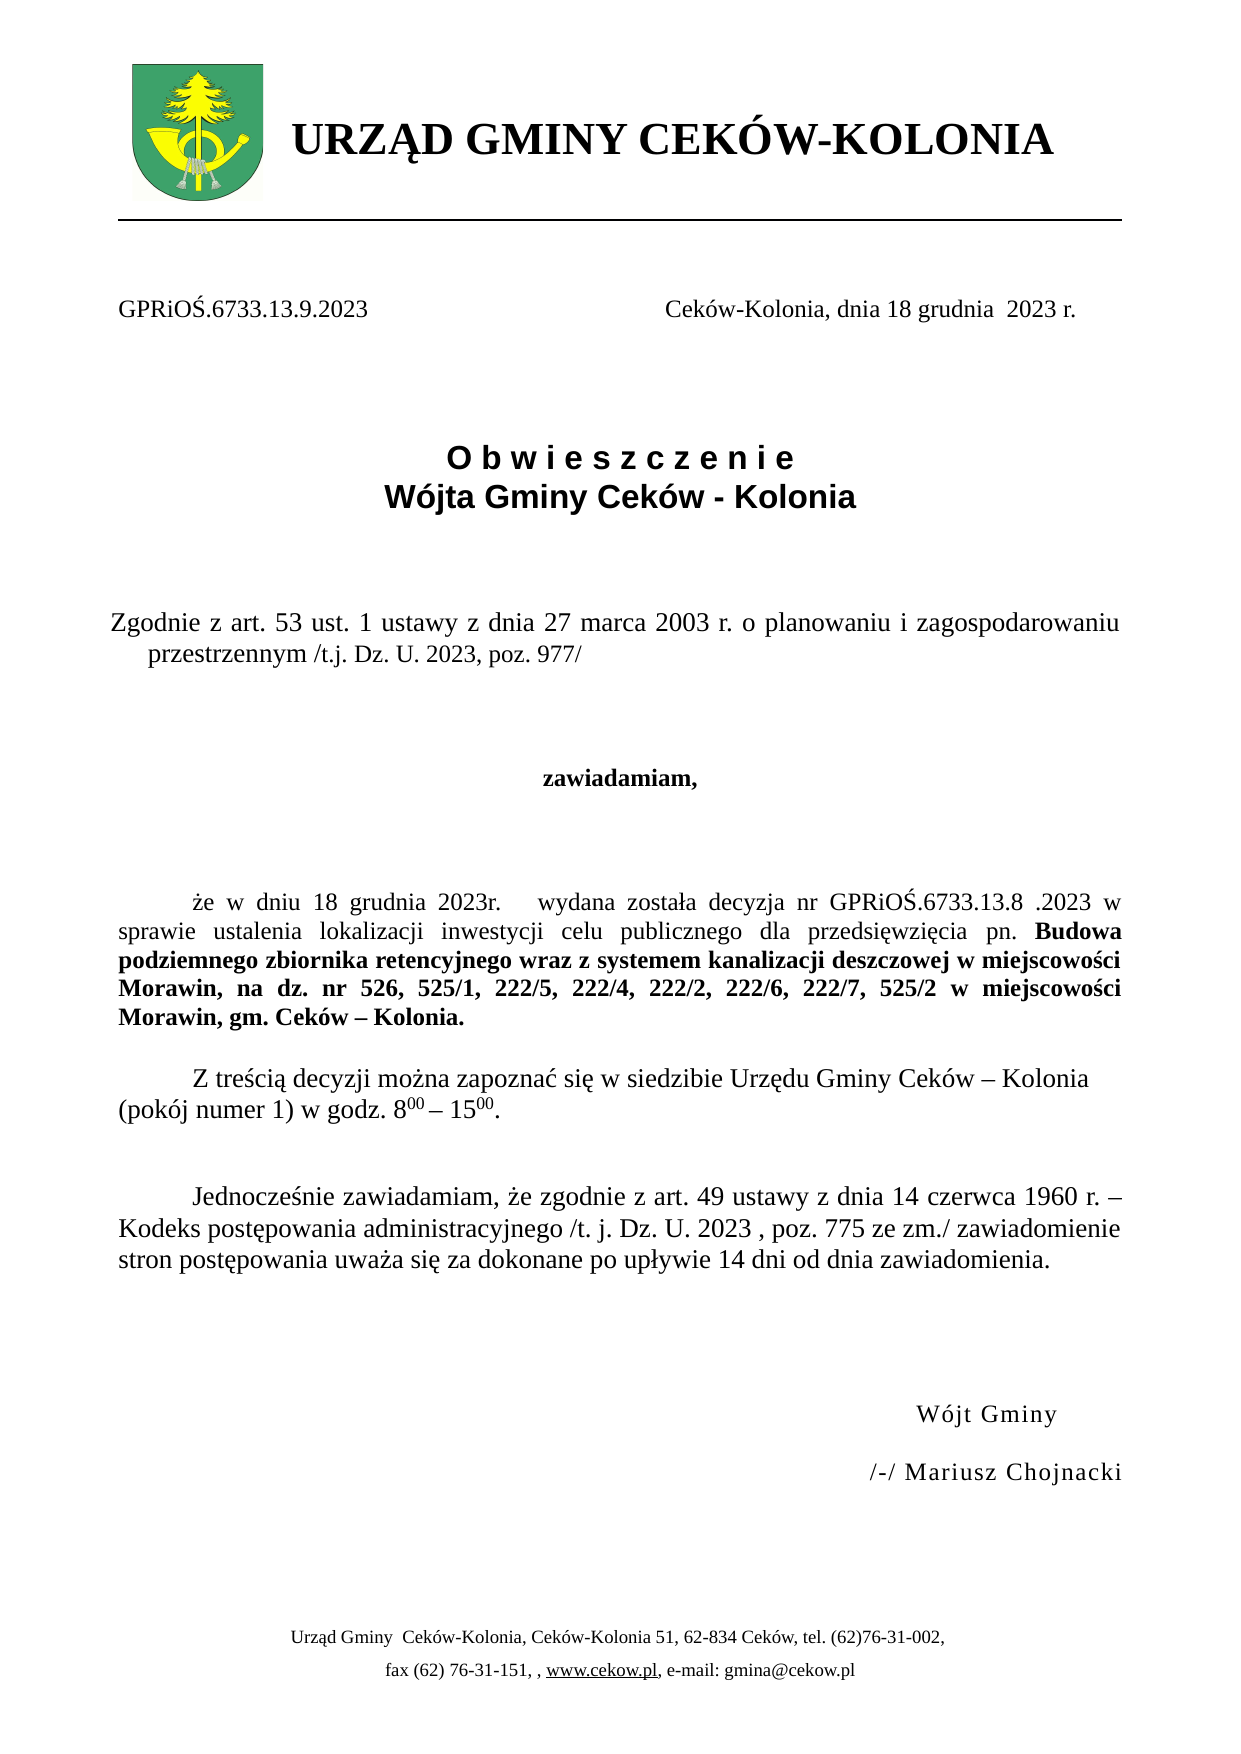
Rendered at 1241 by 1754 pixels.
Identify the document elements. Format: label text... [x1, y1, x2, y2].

text Zgodnie z art. 53 ust. 1 ustawy z dnia 27 marca 2003 r. o planowaniu i zagospodarowaniu przestrzennym /t.j. Dz. U. 2023, poz. 977/ [110, 606, 1122, 668]
text GPRiOŚ.6733.13.9.2023 Ceków-Kolonia, dnia 18 grudnia 2023 r. [118, 294, 1122, 323]
text zawiadamiam, [118, 763, 1122, 792]
subtitle Wójta Gminy Ceków - Kolonia [118, 477, 1122, 515]
text że w dniu 18 grudnia 2023r. wydana została decyzja nr GPRiOŚ.6733.13.8 .2023 w sprawie ustalenia lokalizacji inwestycji celu publicznego dla przedsięwzięcia pn. Budowa podziemnego zbiornika retencyjnego wraz z systemem kanalizacji deszczowej w miejscowości Morawin, na dz. nr 526, 525/1, 222/5, 222/4, 222/2, 222/6, 222/7, 525/2 w miejscowości Morawin, gm. Ceków – Kolonia. [118, 887, 1122, 1031]
text Z treścią decyzji można zapoznać się w siedzibie Urzędu Gminy Ceków – Kolonia (pokój numer 1) w godz. 800 – 1500. [118, 1062, 1122, 1124]
subtitle O b w i e s z c z e n i e [118, 438, 1122, 477]
text Jednocześnie zawiadamiam, że zgodnie z art. 49 ustawy z dnia 14 czerwca 1960 r. – Kodeks postępowania administracyjnego /t. j. Dz. U. 2023 , poz. 775 ze zm./ zawiadomienie stron postępowania uważa się za dokonane po upływie 14 dni od dnia zawiadomienia. [118, 1181, 1122, 1274]
text /-/ Mariusz Chojnacki [118, 1457, 1122, 1486]
text Wójt Gminy [118, 1399, 1122, 1428]
